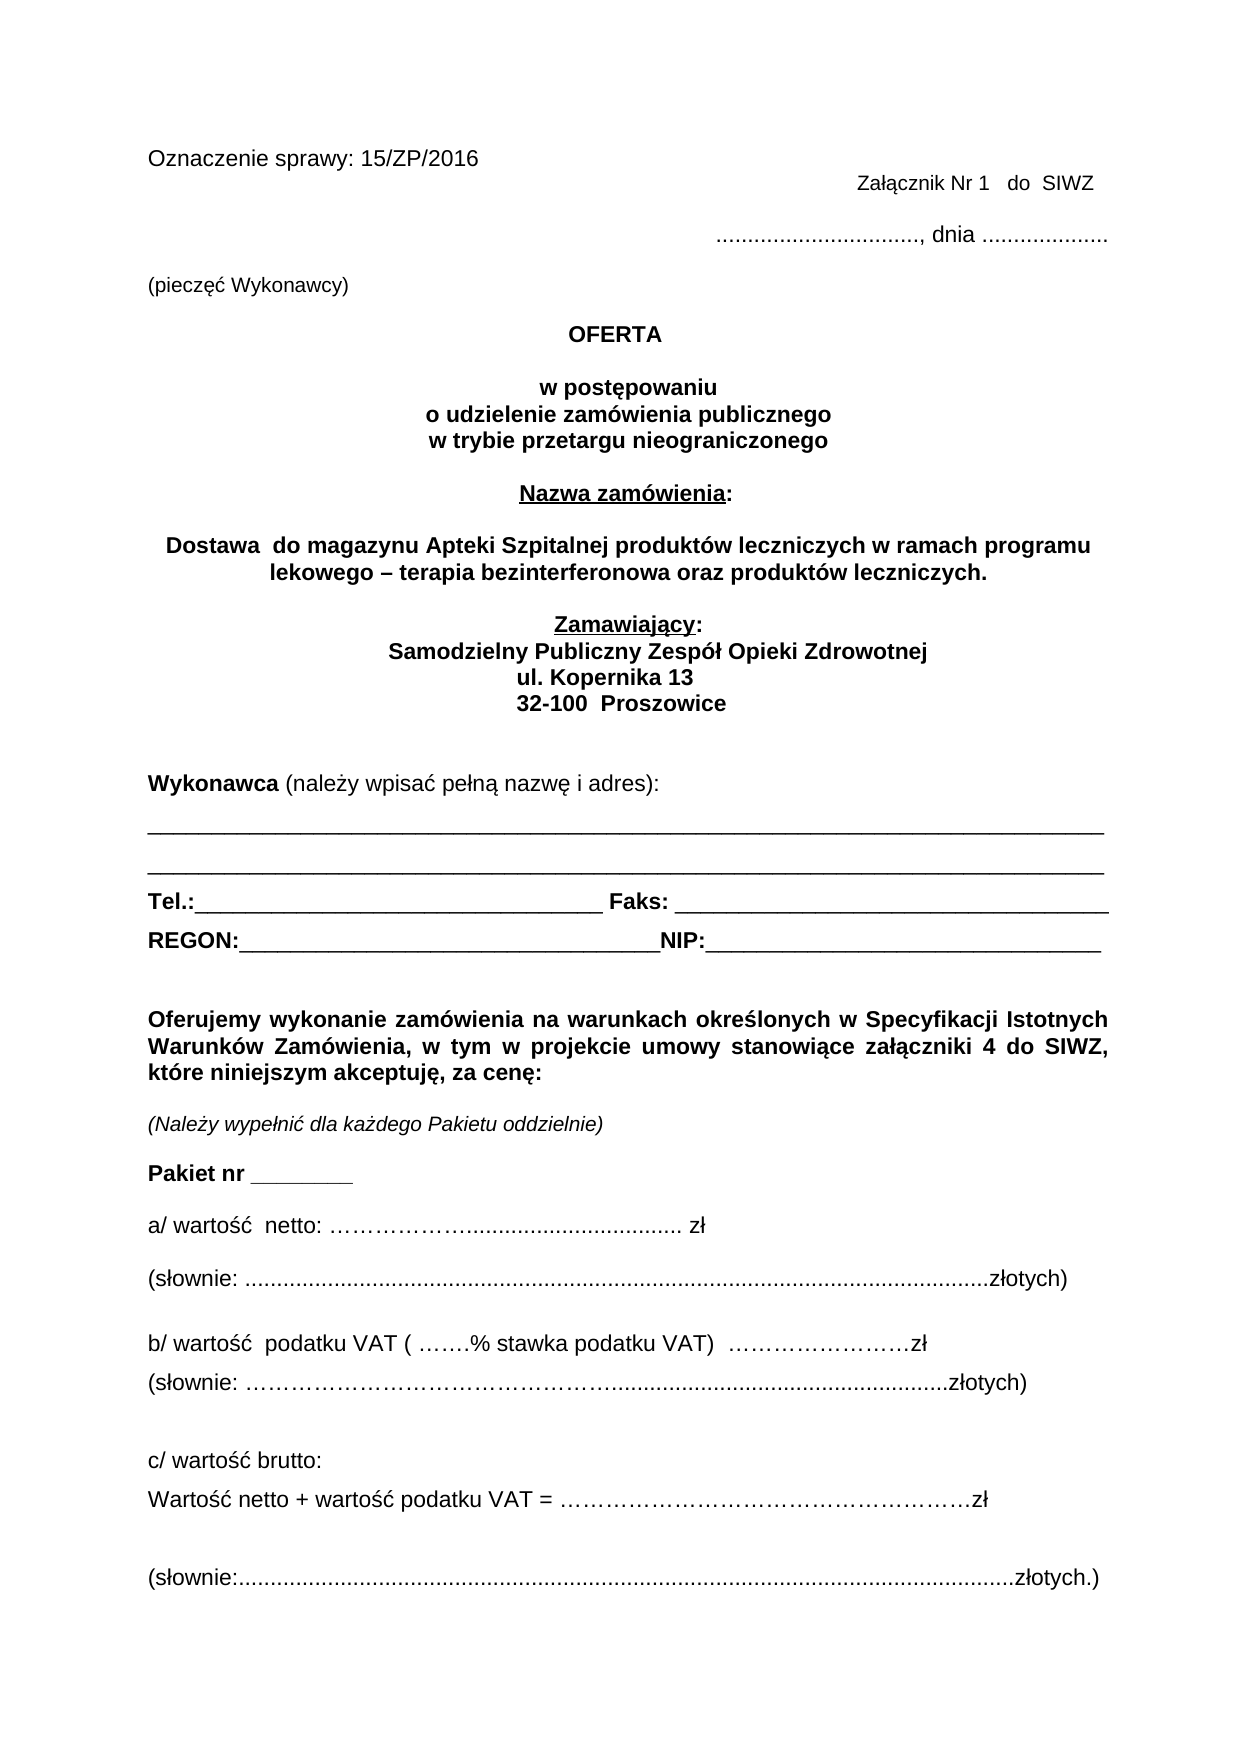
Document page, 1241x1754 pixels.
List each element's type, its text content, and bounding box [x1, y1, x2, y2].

text (słownie: .....................................................................................................................złotych) [148, 1265, 1109, 1291]
text Załącznik Nr 1 do SIWZ [148, 171, 1109, 195]
text (słownie: ………………………………………….....................................................złotych) [148, 1369, 1109, 1396]
text a/ wartość netto: ……………….................................. zł [148, 1212, 1109, 1239]
text (słownie:..........................................................................................................................złotych.) [148, 1563, 1109, 1590]
text Tel.:________________________________ Faks: __________________________________ [148, 888, 1109, 914]
text Oznaczenie sprawy: 15/ZP/2016 [148, 144, 1109, 171]
text REGON:_________________________________NIP:_______________________________ [148, 927, 1109, 954]
text (Należy wypełnić dla każdego Pakietu oddzielnie) [148, 1112, 1109, 1136]
text ul. Kopernika 13 [443, 664, 1109, 690]
text o udzielenie zamówienia publicznego [148, 401, 1109, 427]
text Oferujemy wykonanie zamówienia na warunkach określonych w Specyfikacji Istotnych Warunków Zamówienia, w tym w projekcie umowy stanowiące załączniki 4 do SIWZ, które niniejszym akceptuję, za cenę: [148, 1006, 1109, 1085]
text c/ wartość brutto: [148, 1447, 1109, 1473]
text OFERTA [148, 321, 1109, 348]
text ______________________________________________________________________________________________________________________________________________________ [148, 809, 1109, 875]
text ................................, dnia .................... [148, 221, 1109, 247]
text Samodzielny Publiczny Zespół Opieki Zdrowotnej [369, 638, 1109, 664]
text Zamawiający: [148, 611, 1109, 638]
text Wartość netto + wartość podatku VAT = ………………………………………………zł [148, 1486, 1109, 1512]
text Wykonawca (należy wpisać pełną nazwę i adres): [148, 769, 1109, 796]
text Dostawa do magazynu Apteki Szpitalnej produktów leczniczych w ramach programu lekowego – terapia bezinterferonowa oraz produktów leczniczych. [148, 532, 1109, 585]
text (pieczęć Wykonawcy) [148, 272, 1109, 296]
text Nazwa zamówienia: [443, 479, 1109, 506]
text w trybie przetargu nieograniczonego [148, 427, 1109, 453]
text b/ wartość podatku VAT ( …….% stawka podatku VAT) ……………………zł [148, 1330, 1109, 1357]
text Pakiet nr ________ [148, 1160, 1109, 1186]
text 32-100 Proszowice [443, 690, 1109, 717]
text w postępowaniu [148, 374, 1109, 401]
